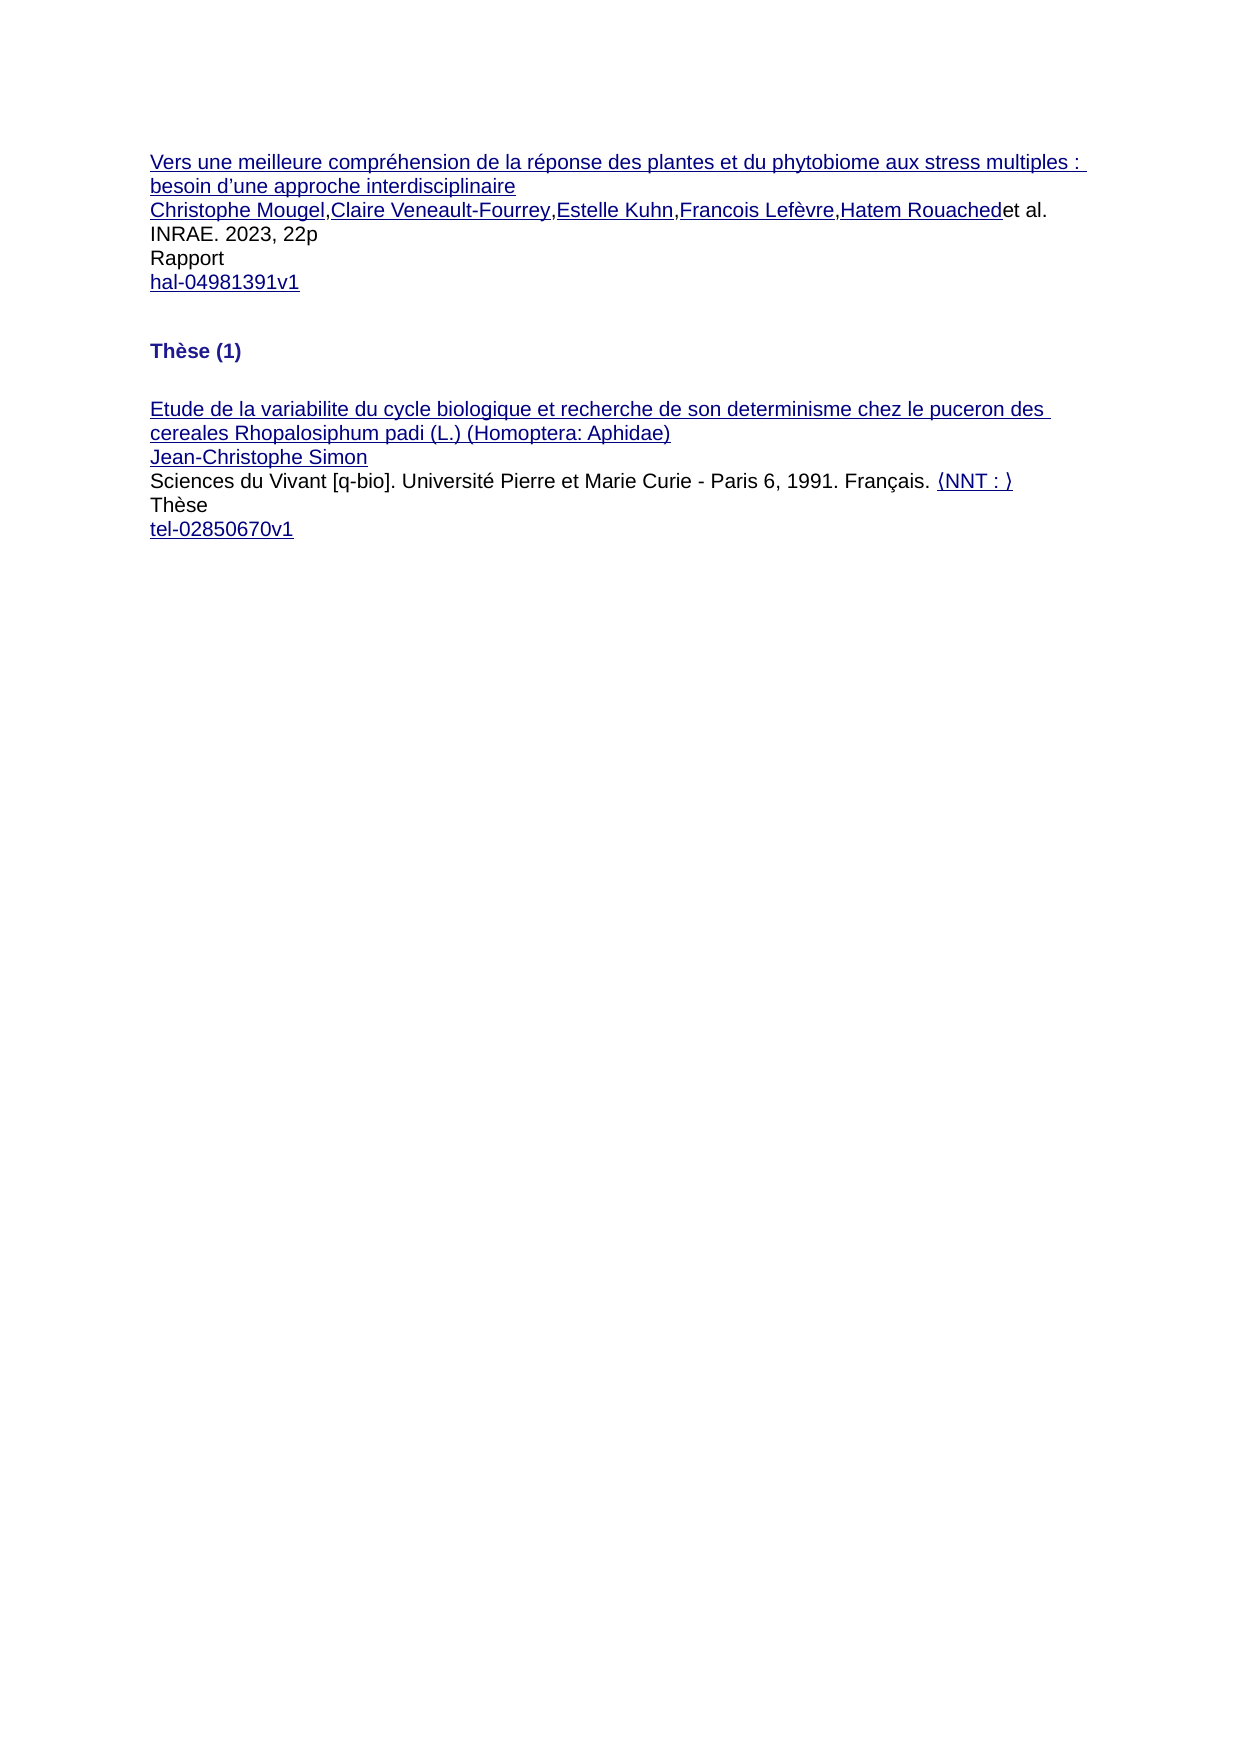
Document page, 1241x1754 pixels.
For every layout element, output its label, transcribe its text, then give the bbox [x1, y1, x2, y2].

subtitle Thèse (1) [150, 338, 1090, 362]
table_header Vers une meilleure compréhension de la réponse des plantes et du phytobiome aux stress multiples : besoin d’une approche interdisciplinaire Christophe Mougel,Claire Veneault-Fourrey,Estelle Kuhn,Francois Lefèvre,Hatem Rouachedet al. INRAE. 2023, 22p Rapport hal-04981391v1 [150, 150, 1090, 294]
table_header Etude de la variabilite du cycle biologique et recherche de son determinisme chez le puceron des cereales Rhopalosiphum padi (L.) (Homoptera: Aphidae) Jean-Christophe Simon Sciences du Vivant [q-bio]. Université Pierre et Marie Curie - Paris 6, 1991. Français. ⟨NNT : ⟩ Thèse tel-02850670v1 [150, 397, 1090, 541]
